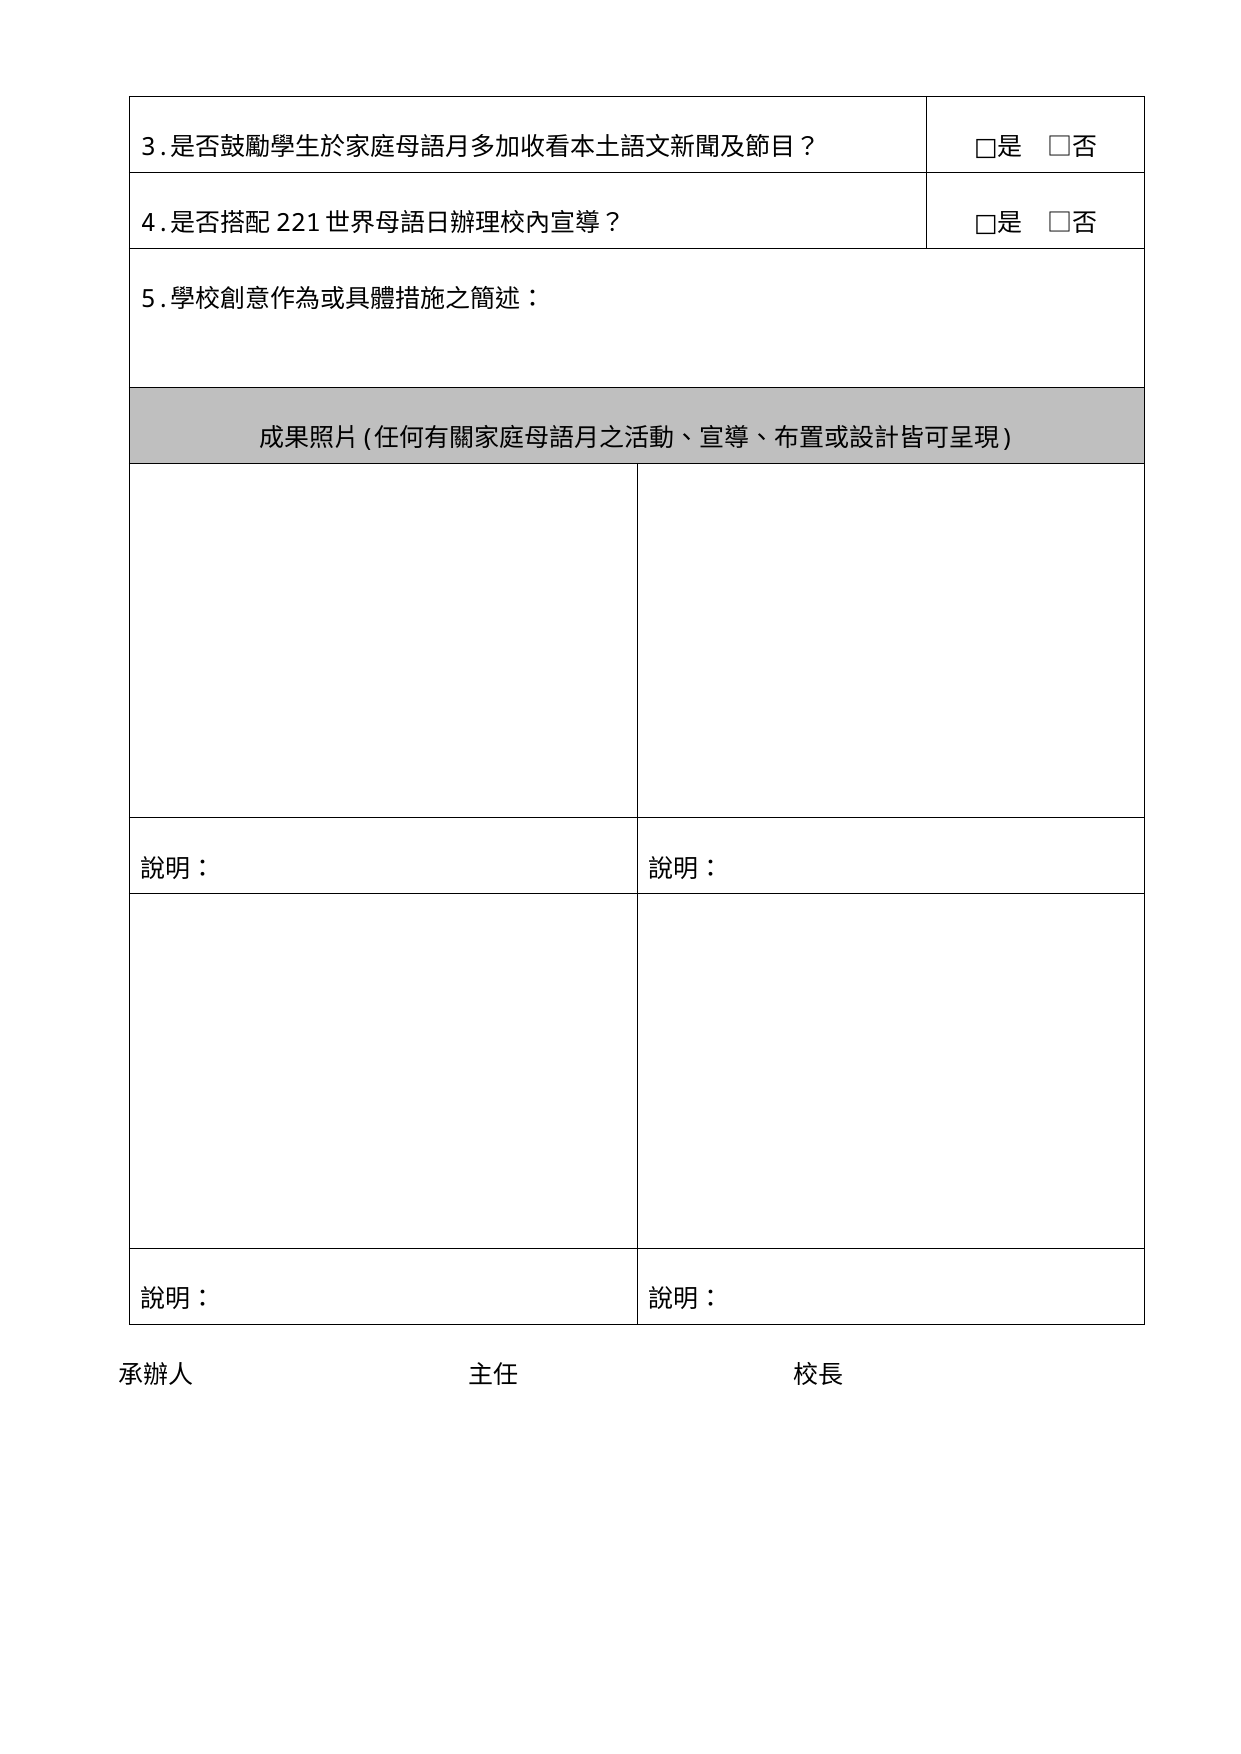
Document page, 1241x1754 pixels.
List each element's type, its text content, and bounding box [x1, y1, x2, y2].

table_cell 成果照片(任何有關家庭母語月之活動、宣導、布置或設計皆可呈現) [130, 388, 1144, 463]
table_cell [638, 464, 1144, 817]
table_cell 3.是否鼓勵學生於家庭母語月多加收看本土語文新聞及節目？ [130, 97, 926, 172]
table_cell 說明： [638, 1249, 1144, 1324]
text 承辦人 主任 校長 [118, 1331, 1122, 1393]
table_cell [130, 894, 637, 1248]
table_cell 4.是否搭配221世界母語日辦理校內宣導？ [130, 173, 926, 248]
table_cell 說明： [638, 818, 1144, 893]
table_cell □是 □否 [927, 173, 1144, 248]
table_cell □是 □否 [927, 97, 1144, 172]
table_cell [638, 894, 1144, 1248]
table_cell 5.學校創意作為或具體措施之簡述： [130, 249, 1144, 387]
table_cell [130, 464, 637, 817]
table_cell 說明： [130, 1249, 637, 1324]
table_cell 說明： [130, 818, 637, 893]
